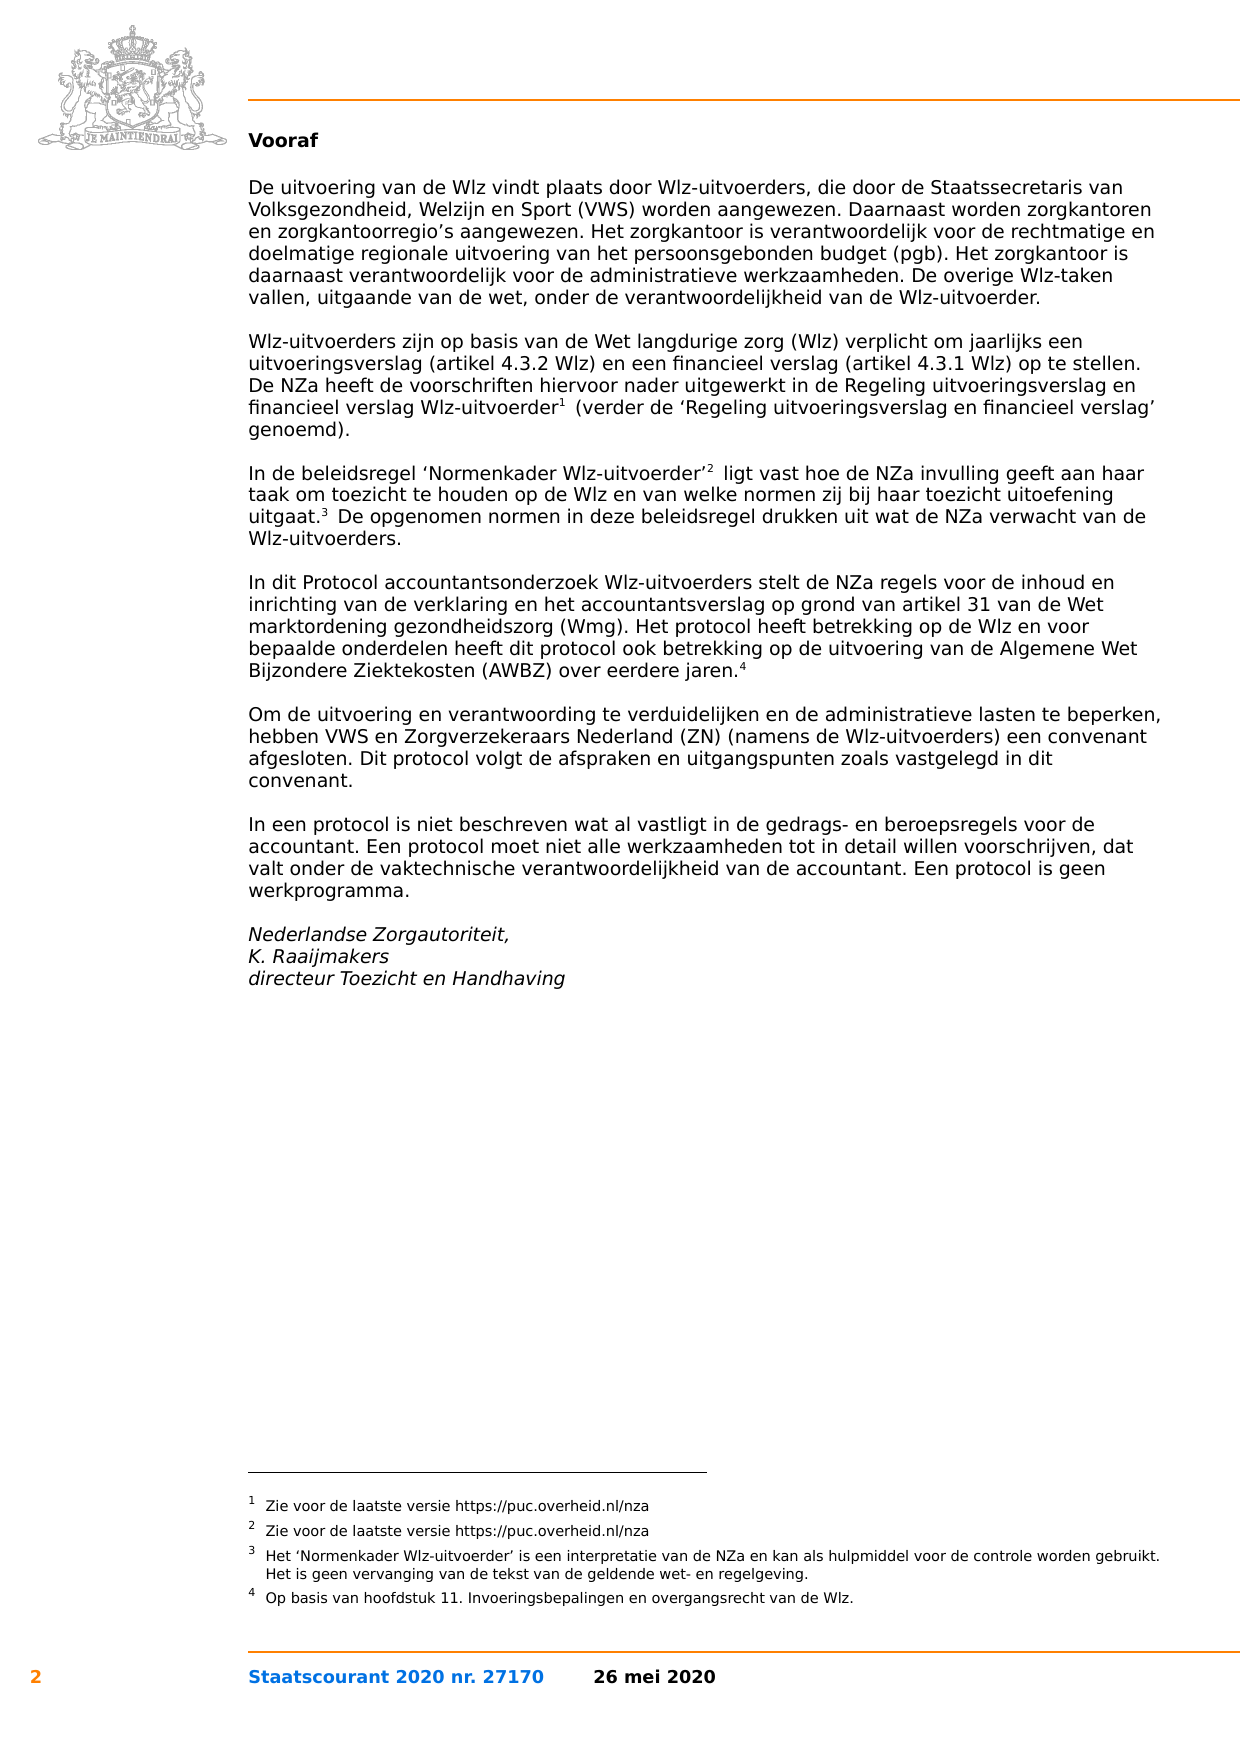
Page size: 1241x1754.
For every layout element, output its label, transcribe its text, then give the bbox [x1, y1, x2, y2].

text Op basis van hoofdstuk 11. Invoeringsbepalingen en overgangsrecht van de Wlz. [248, 1586, 1163, 1608]
text In de beleidsregel ‘Normenkader Wlz-uitvoerder’ ligt vast hoe de NZa invulling geeft aan haar taak om toezicht te houden op de Wlz en van welke normen zij bij haar toezicht uitoefening uitgaat. De opgenomen normen in deze beleidsregel drukken uit wat de NZa verwacht van de Wlz-uitvoerders. [248, 462, 1163, 550]
subtitle Vooraf [248, 130, 1163, 152]
text De uitvoering van de Wlz vindt plaats door Wlz-uitvoerders, die door de Staatssecretaris van Volksgezondheid, Welzijn en Sport (VWS) worden aangewezen. Daarnaast worden zorgkantoren en zorgkantoorregio’s aangewezen. Het zorgkantoor is verantwoordelijk voor de rechtmatige en doelmatige regionale uitvoering van het persoonsgebonden budget (pgb). Het zorgkantoor is daarnaast verantwoordelijk voor de administratieve werkzaamheden. De overige Wlz-taken vallen, uitgaande van de wet, onder de verantwoordelijkheid van de Wlz-uitvoerder. [248, 177, 1163, 309]
picture [38, 25, 227, 150]
text Zie voor de laatste versie https://puc.overheid.nl/nza [248, 1519, 1163, 1541]
text Om de uitvoering en verantwoording te verduidelijken en de administratieve lasten te beperken, hebben VWS en Zorgverzekeraars Nederland (ZN) (namens de Wlz-uitvoerders) een convenant afgesloten. Dit protocol volgt de afspraken en uitgangspunten zoals vastgelegd in dit convenant. [248, 704, 1163, 792]
text In een protocol is niet beschreven wat al vastligt in de gedrags- en beroepsregels voor de accountant. Een protocol moet niet alle werkzaamheden tot in detail willen voorschrijven, dat valt onder de vaktechnische verantwoordelijkheid van de accountant. Een protocol is geen werkprogramma. [248, 814, 1163, 902]
text Het ‘Normenkader Wlz-uitvoerder’ is een interpretatie van de NZa en kan als hulpmiddel voor de controle worden gebruikt. Het is geen vervanging van de tekst van de geldende wet- en regelgeving. [248, 1544, 1163, 1583]
text Zie voor de laatste versie https://puc.overheid.nl/nza [248, 1494, 1163, 1516]
text Wlz-uitvoerders zijn op basis van de Wet langdurige zorg (Wlz) verplicht om jaarlijks een uitvoeringsverslag (artikel 4.3.2 Wlz) en een financieel verslag (artikel 4.3.1 Wlz) op te stellen. De NZa heeft de voorschriften hiervoor nader uitgewerkt in de Regeling uitvoeringsverslag en financieel verslag Wlz-uitvoerder (verder de ‘Regeling uitvoeringsverslag en financieel verslag’ genoemd). [248, 331, 1163, 441]
text Nederlandse Zorgautoriteit, K. Raaijmakers directeur Toezicht en Handhaving [248, 923, 1163, 989]
text In dit Protocol accountantsonderzoek Wlz-uitvoerders stelt de NZa regels voor de inhoud en inrichting van de verklaring en het accountantsverslag op grond van artikel 31 van de Wet marktordening gezondheidszorg (Wmg). Het protocol heeft betrekking op de Wlz en voor bepaalde onderdelen heeft dit protocol ook betrekking op de uitvoering van de Algemene Wet Bijzondere Ziektekosten (AWBZ) over eerdere jaren. [248, 572, 1163, 682]
